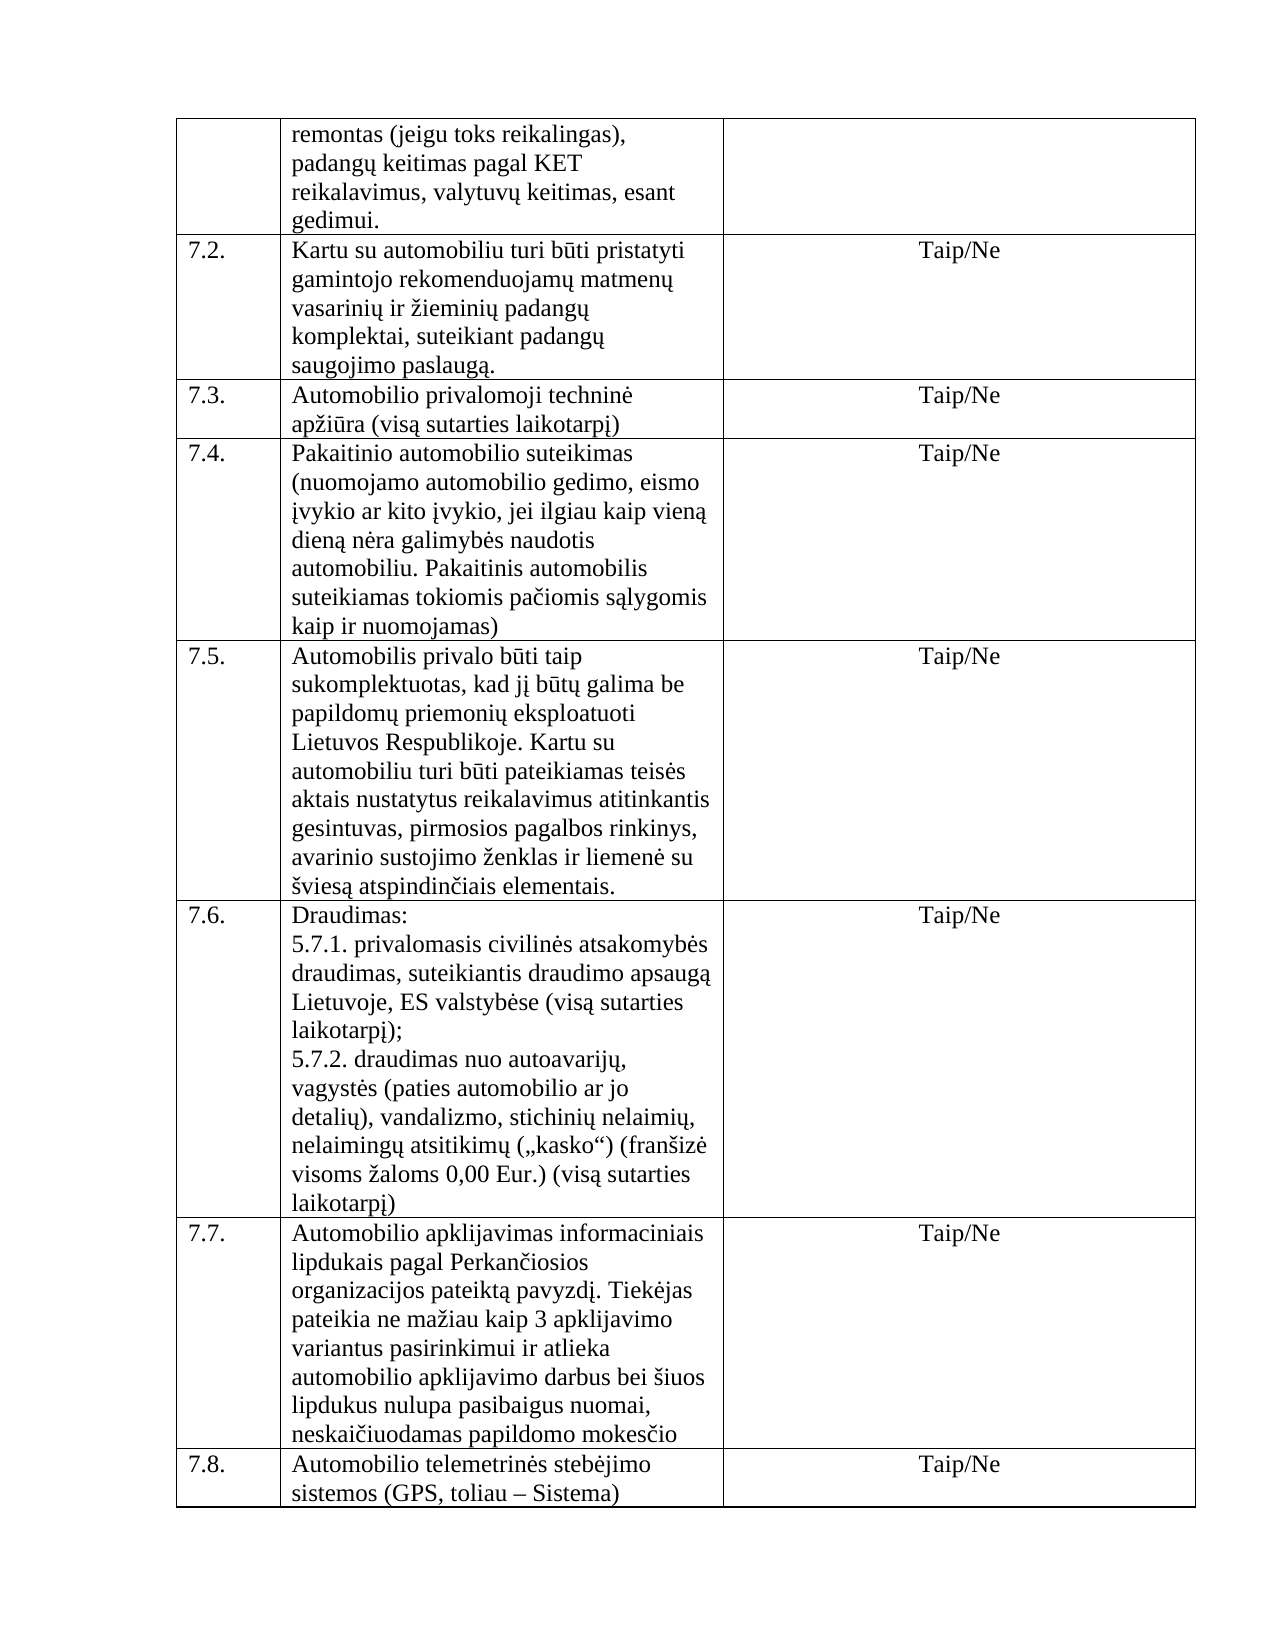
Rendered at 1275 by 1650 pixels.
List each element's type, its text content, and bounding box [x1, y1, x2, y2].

table_cell 7.2. [177, 235, 280, 379]
table_cell Automobilis privalo būti taip sukomplektuotas, kad jį būtų galima be papildomų priemonių eksploatuoti Lietuvos Respublikoje. Kartu su automobiliu turi būti pateikiamas teisės aktais nustatytus reikalavimus atitinkantis gesintuvas, pirmosios pagalbos rinkinys, avarinio sustojimo ženklas ir liemenė su šviesą atspindinčiais elementais. [281, 641, 723, 899]
table_cell Pakaitinio automobilio suteikimas (nuomojamo automobilio gedimo, eismo įvykio ar kito įvykio, jei ilgiau kaip vieną dieną nėra galimybės naudotis automobiliu. Pakaitinis automobilis suteikiamas tokiomis pačiomis sąlygomis kaip ir nuomojamas) [281, 439, 723, 640]
table_cell Automobilio privalomoji techninė apžiūra (visą sutarties laikotarpį) [281, 380, 723, 437]
table_cell 7.8. [177, 1449, 280, 1506]
table_cell Automobilio apklijavimas informaciniais lipdukais pagal Perkančiosios organizacijos pateiktą pavyzdį. Tiekėjas pateikia ne mažiau kaip 3 apklijavimo variantus pasirinkimui ir atlieka automobilio apklijavimo darbus bei šiuos lipdukus nulupa pasibaigus nuomai, neskaičiuodamas papildomo mokesčio [281, 1218, 723, 1448]
table_cell 7.7. [177, 1218, 280, 1448]
table_cell 7.6. [177, 901, 280, 1217]
table_cell Taip/Ne [724, 641, 1195, 899]
table_cell Taip/Ne [724, 901, 1195, 1217]
table_cell Taip/Ne [724, 1218, 1195, 1448]
table_cell Kartu su automobiliu turi būti pristatyti gamintojo rekomenduojamų matmenų vasarinių ir žieminių padangų komplektai, suteikiant padangų saugojimo paslaugą. [281, 235, 723, 379]
table_cell [724, 119, 1195, 234]
table_cell Automobilio telemetrinės stebėjimo sistemos (GPS, toliau – Sistema) [281, 1449, 723, 1506]
table_cell Taip/Ne [724, 380, 1195, 437]
table_cell Taip/Ne [724, 439, 1195, 640]
table_cell 7.4. [177, 439, 280, 640]
table_cell Taip/Ne [724, 1449, 1195, 1506]
table_cell 7.3. [177, 380, 280, 437]
table_cell [177, 119, 280, 234]
table_cell 7.5. [177, 641, 280, 899]
table_cell Taip/Ne [724, 235, 1195, 379]
table_cell Draudimas: 5.7.1. privalomasis civilinės atsakomybės draudimas, suteikiantis draudimo apsaugą Lietuvoje, ES valstybėse (visą sutarties laikotarpį); 5.7.2. draudimas nuo autoavarijų, vagystės (paties automobilio ar jo detalių), vandalizmo, stichinių nelaimių, nelaimingų atsitikimų („kasko“) (franšizė visoms žaloms 0,00 Eur.) (visą sutarties laikotarpį) [281, 901, 723, 1217]
table_cell remontas (jeigu toks reikalingas), padangų keitimas pagal KET reikalavimus, valytuvų keitimas, esant gedimui. [281, 119, 723, 234]
